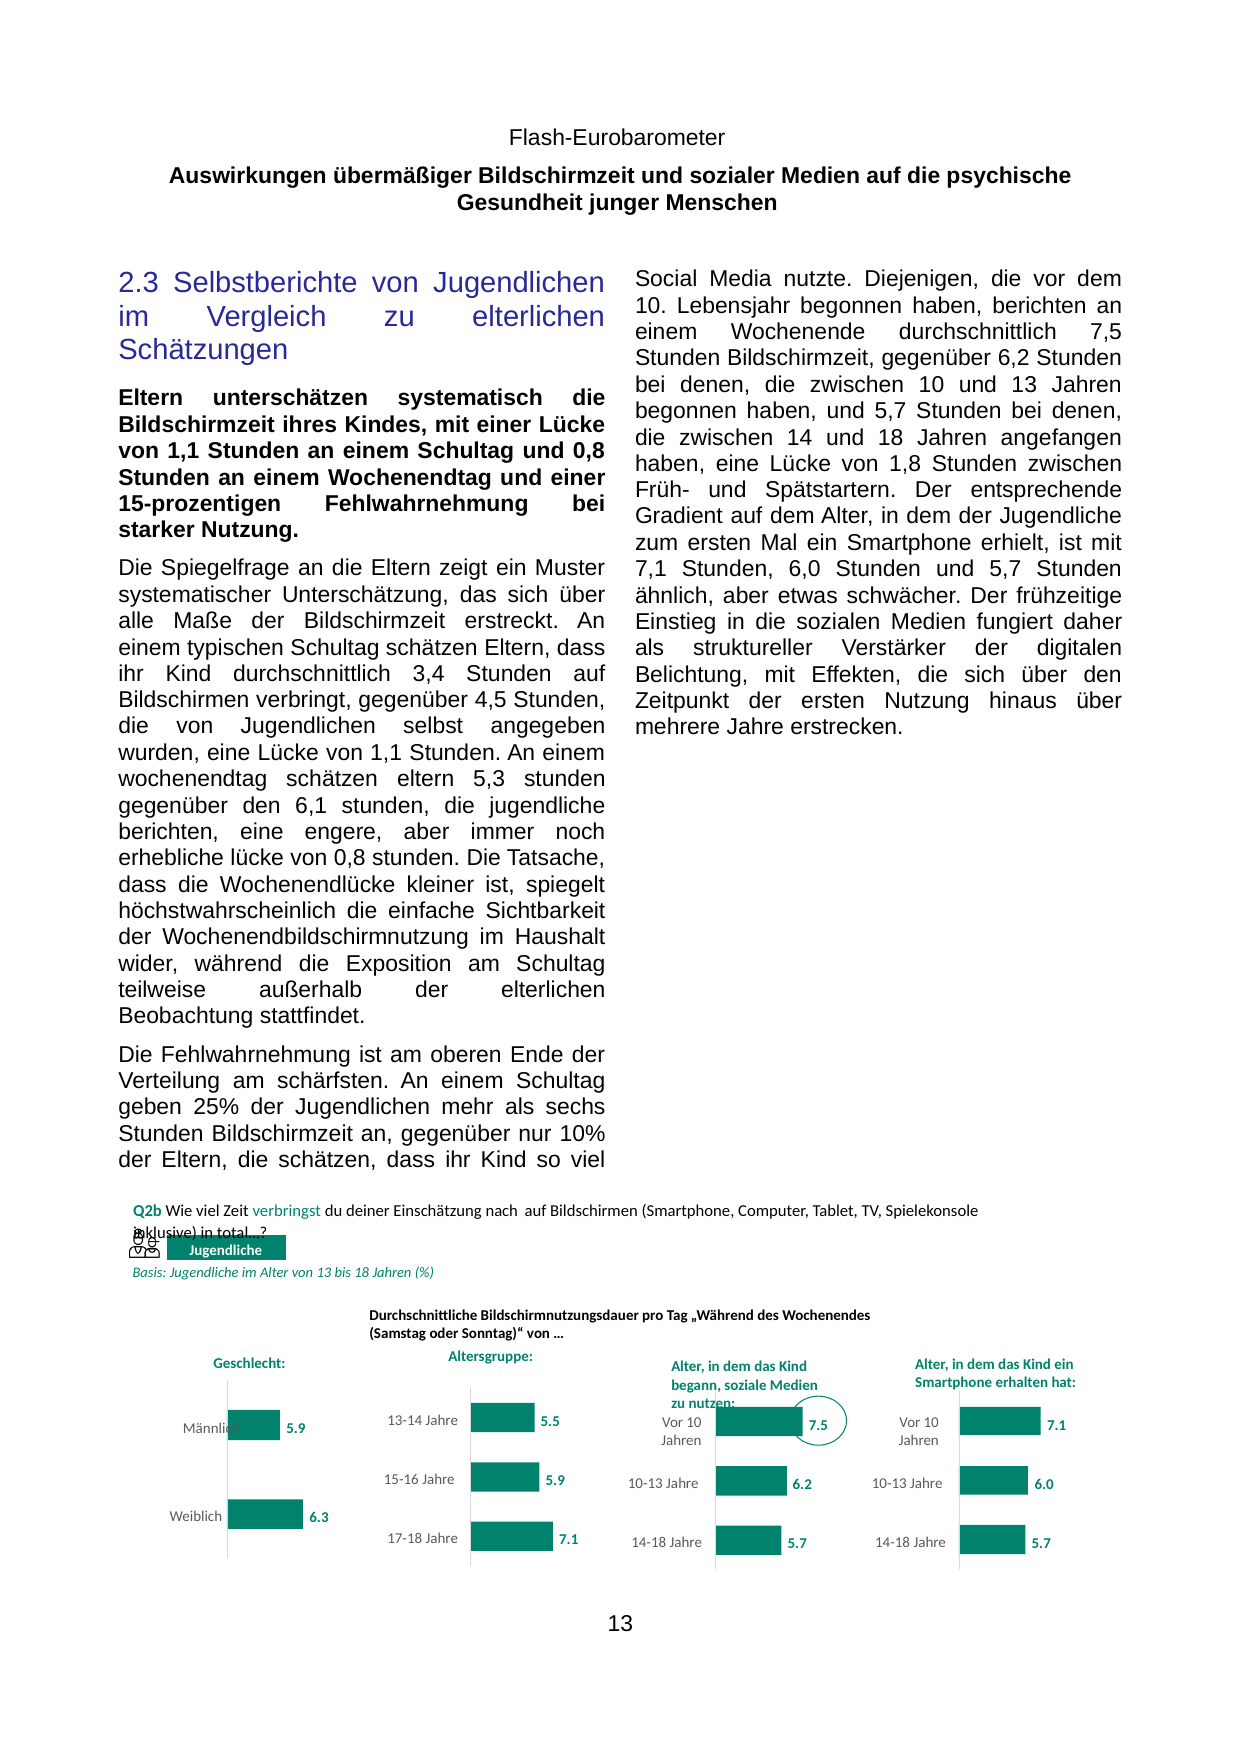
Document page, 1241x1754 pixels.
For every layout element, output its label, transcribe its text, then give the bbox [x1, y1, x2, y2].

text Die Fehlwahrnehmung ist am oberen Ende der Verteilung am schärfsten. An einem Schultag geben 25% der Jugendlichen mehr als sechs Stunden Bildschirmzeit an, gegenüber nur 10% der Eltern, die schätzen, dass ihr Kind so viel ausgibt, eine 15-Punkte-Lücke. An einem Wochenende übersteigen 46% der Jugendlichen sechs Stunden, gegenüber 36% der Eltern, eine 10-Punkte-Lücke. Mit anderen worten, eltern neigen dazu, ihre schätzung auf dem durchschnittlichen jugendlichen und nicht auf dem oberen teil der verteilung zu verankern, und der anteil der eltern, die erkennen, dass ihr kind zur schwersten nutzergruppe gehört, ist deutlich niedriger als der anteil der jugendlichen, die dies melden. [118, 1041, 605, 1462]
text Die einzige Variable, die die Bildschirmzeit von Jugendlichen am stärksten unterscheidet, ist das Alter, in dem der Jugendliche erstmals Social Media nutzte. Diejenigen, die vor dem 10. Lebensjahr begonnen haben, berichten an einem Wochenende durchschnittlich 7,5 Stunden Bildschirmzeit, gegenüber 6,2 Stunden bei denen, die zwischen 10 und 13 Jahren begonnen haben, und 5,7 Stunden bei denen, die zwischen 14 und 18 Jahren angefangen haben, eine Lücke von 1,8 Stunden zwischen Früh- und Spätstartern. Der entsprechende Gradient auf dem Alter, in dem der Jugendliche zum ersten Mal ein Smartphone erhielt, ist mit 7,1 Stunden, 6,0 Stunden und 5,7 Stunden ähnlich, aber etwas schwächer. Der frühzeitige Einstieg in die sozialen Medien fungiert daher als struktureller Verstärker der digitalen Belichtung, mit Effekten, die sich über den Zeitpunkt der ersten Nutzung hinaus über mehrere Jahre erstrecken. [635, 265, 1122, 740]
picture [127, 1226, 163, 1261]
text Die einzige Variable, die die Bildschirmzeit von Jugendlichen am stärksten unterscheidet, ist das Alter, in dem der Jugendliche erstmals Social Media nutzte. Diejenigen, die vor dem 10. Lebensjahr begonnen haben, berichten an einem Wochenende durchschnittlich 7,5 Stunden Bildschirmzeit, gegenüber 6,2 Stunden bei denen, die zwischen 10 und 13 Jahren begonnen haben, und 5,7 Stunden bei denen, die zwischen 14 und 18 Jahren angefangen haben, eine Lücke von 1,8 Stunden zwischen Früh- und Spätstartern. Der entsprechende Gradient auf dem Alter, in dem der Jugendliche zum ersten Mal ein Smartphone erhielt, ist mit 7,1 Stunden, 6,0 Stunden und 5,7 Stunden ähnlich, aber etwas schwächer. Der frühzeitige Einstieg in die sozialen Medien fungiert daher als struktureller Verstärker der digitalen Belichtung, mit Effekten, die sich über den Zeitpunkt der ersten Nutzung hinaus über mehrere Jahre erstrecken. [228, 1474, 470, 1553]
subtitle 2.3 Selbstberichte von Jugendlichen im Vergleich zu elterlichen Schätzungen [118, 265, 605, 366]
text Die Spiegelfrage an die Eltern zeigt ein Muster systematischer Unterschätzung, das sich über alle Maße der Bildschirmzeit erstreckt. An einem typischen Schultag schätzen Eltern, dass ihr Kind durchschnittlich 3,4 Stunden auf Bildschirmen verbringt, gegenüber 4,5 Stunden, die von Jugendlichen selbst angegeben wurden, eine Lücke von 1,1 Stunden. An einem wochenendtag schätzen eltern 5,3 stunden gegenüber den 6,1 stunden, die jugendliche berichten, eine engere, aber immer noch erhebliche lücke von 0,8 stunden. Die Tatsache, dass die Wochenendlücke kleiner ist, spiegelt höchstwahrscheinlich die einfache Sichtbarkeit der Wochenendbildschirmnutzung im Haushalt wider, während die Exposition am Schultag teilweise außerhalb der elterlichen Beobachtung stattfindet. [118, 554, 605, 1029]
text Eltern unterschätzen systematisch die Bildschirmzeit ihres Kindes, mit einer Lücke von 1,1 Stunden an einem Schultag und 0,8 Stunden an einem Wochenendtag und einer 15-prozentigen Fehlwahrnehmung bei starker Nutzung. [118, 384, 605, 542]
